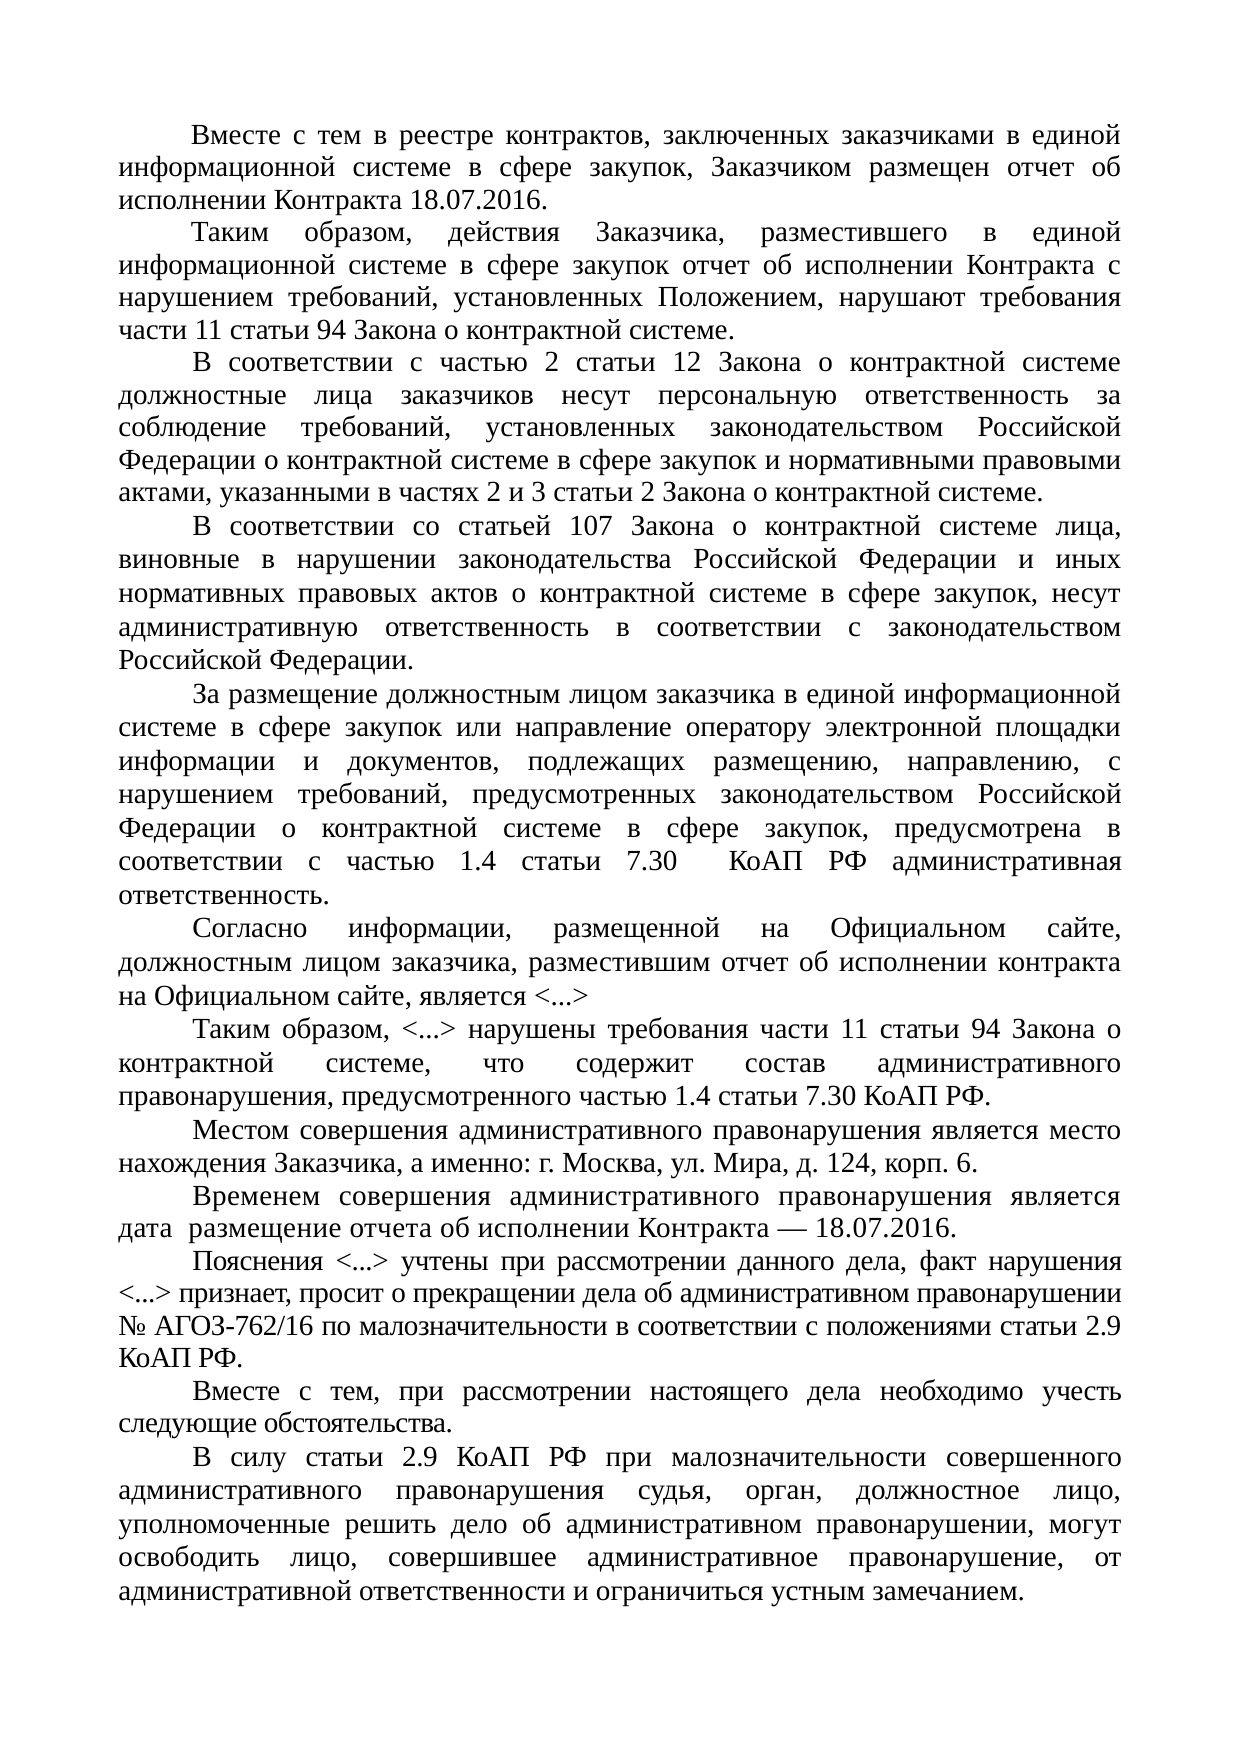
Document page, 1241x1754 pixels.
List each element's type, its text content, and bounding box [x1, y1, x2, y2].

text За размещение должностным лицом заказчика в единой информационной системе в сфере закупок или направление оператору электронной площадки информации и документов, подлежащих размещению, направлению, с нарушением требований, предусмотренных законодательством Российской Федерации о контрактной системе в сфере закупок, предусмотрена в соответствии с частью 1.4 статьи 7.30 КоАП РФ административная ответственность. [118, 676, 1122, 911]
text Согласно информации, размещенной на Официальном сайте, должностным лицом заказчика, разместившим отчет об исполнении контракта на Официальном сайте, является <...> [118, 911, 1122, 1011]
text Таким образом, действия Заказчика, разместившего в единой информационной системе в сфере закупок отчет об исполнении Контракта с нарушением требований, установленных Положением, нарушают требования части 11 статьи 94 Закона о контрактной системе. [118, 216, 1122, 346]
text В силу статьи 2.9 КоАП РФ при малозначительности совершенного административного правонарушения судья, орган, должностное лицо, уполномоченные решить дело об административном правонарушении, могут освободить лицо, совершившее административное правонарушение, от административной ответственности и ограничиться устным замечанием. [118, 1439, 1122, 1607]
text Вместе с тем в реестре контрактов, заключенных заказчиками в единой информационной системе в сфере закупок, Заказчиком размещен отчет об исполнении Контракта 18.07.2016. [118, 118, 1122, 216]
text Временем совершения административного правонарушения является дата размещение отчета об исполнении Контракта — 18.07.2016. [118, 1179, 1122, 1244]
text Пояснения <...> учтены при рассмотрении данного дела, факт нарушения <...> признает, просит о прекращении дела об административном правонарушении № АГОЗ-762/16 по малозначительности в соответствии с положениями статьи 2.9 КоАП РФ. [118, 1244, 1122, 1374]
text Таким образом, <...> нарушены требования части 11 статьи 94 Закона о контрактной системе, что содержит состав административного правонарушения, предусмотренного частью 1.4 статьи 7.30 КоАП РФ. [118, 1011, 1122, 1112]
text В соответствии со статьей 107 Закона о контрактной системе лица, виновные в нарушении законодательства Российской Федерации и иных нормативных правовых актов о контрактной системе в сфере закупок, несут административную ответственность в соответствии с законодательством Российской Федерации. [118, 508, 1122, 676]
text В соответствии с частью 2 статьи 12 Закона о контрактной системе должностные лица заказчиков несут персональную ответственность за соблюдение требований, установленных законодательством Российской Федерации о контрактной системе в сфере закупок и нормативными правовыми актами, указанными в частях 2 и 3 статьи 2 Закона о контрактной системе. [118, 346, 1122, 508]
text Местом совершения административного правонарушения является место нахождения Заказчика, а именно: г. Москва, ул. Мира, д. 124, корп. 6. [118, 1112, 1122, 1179]
text Вместе с тем, при рассмотрении настоящего дела необходимо учесть следующие обстоятельства. [118, 1374, 1122, 1439]
